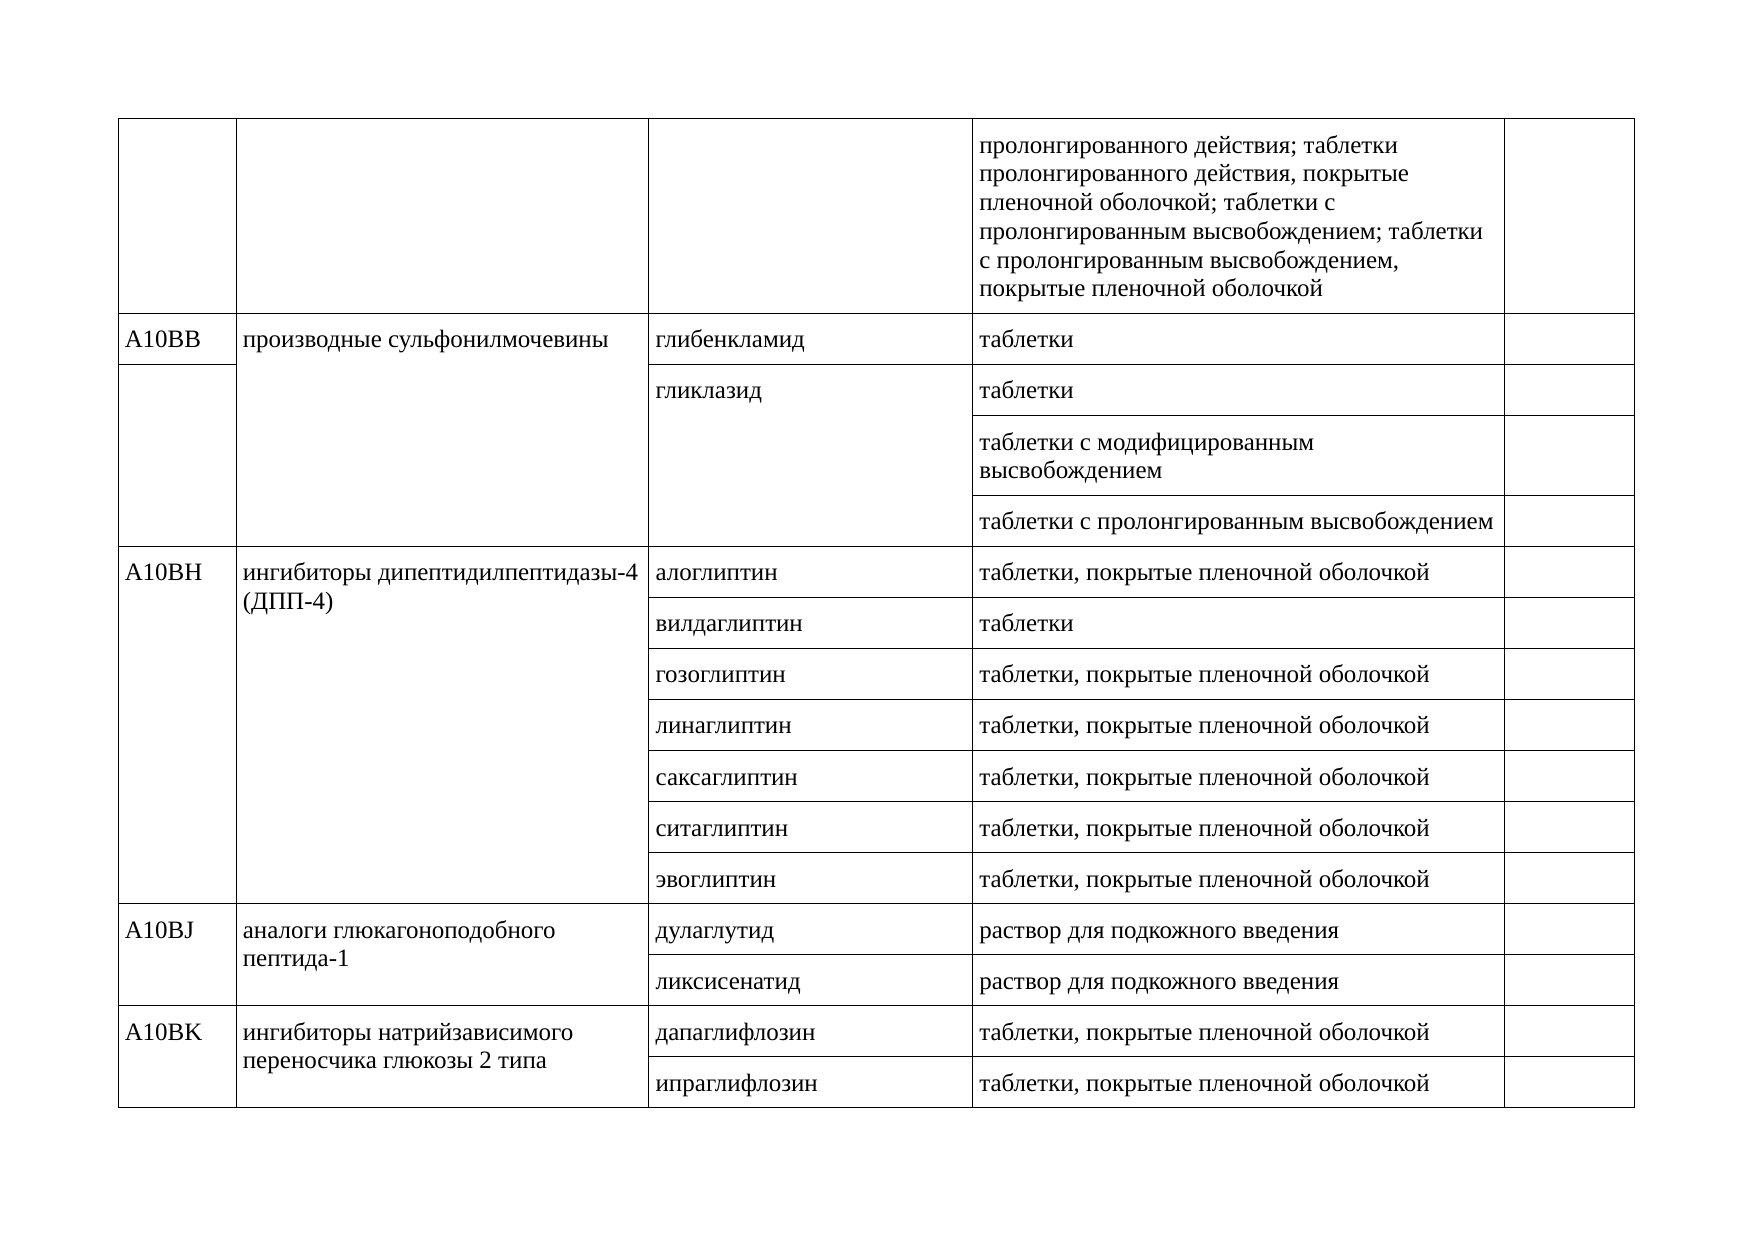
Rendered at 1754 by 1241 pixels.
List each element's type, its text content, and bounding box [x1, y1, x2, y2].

table_cell таблетки, покрытые пленочной оболочкой [973, 751, 1504, 801]
table_cell [1505, 853, 1634, 903]
table_cell дулаглутид [649, 904, 972, 954]
table_cell пролонгированного действия; таблетки пролонгированного действия, покрытые пленочной оболочкой; таблетки с пролонгированным высвобождением; таблетки с пролонгированным высвобождением, покрытые пленочной оболочкой [973, 119, 1504, 313]
table_cell [1505, 496, 1634, 546]
table_cell производные сульфонилмочевины [237, 314, 648, 546]
table_cell [119, 119, 236, 313]
table_cell таблетки с модифицированным высвобождением [973, 416, 1504, 495]
table_cell ипраглифлозин [649, 1057, 972, 1107]
table_cell [1505, 1057, 1634, 1107]
table_cell [1505, 1006, 1634, 1056]
table_cell ситаглиптин [649, 802, 972, 852]
table_cell таблетки, покрытые пленочной оболочкой [973, 1006, 1504, 1056]
table_cell гозоглиптин [649, 649, 972, 699]
table_cell таблетки, покрытые пленочной оболочкой [973, 802, 1504, 852]
table_cell [1505, 416, 1634, 495]
table_cell таблетки, покрытые пленочной оболочкой [973, 700, 1504, 750]
table_cell A10BJ [119, 904, 236, 1005]
table_cell таблетки, покрытые пленочной оболочкой [973, 547, 1504, 597]
table_cell [1505, 751, 1634, 801]
table_cell [1505, 700, 1634, 750]
table_cell [1505, 547, 1634, 597]
table_cell глибенкламид [649, 314, 972, 364]
table_cell таблетки, покрытые пленочной оболочкой [973, 853, 1504, 903]
table_cell таблетки [973, 314, 1504, 364]
table_cell [1505, 365, 1634, 415]
table_cell ингибиторы дипептидилпептидазы-4 (ДПП-4) [237, 547, 648, 903]
table_cell таблетки [973, 598, 1504, 648]
table_cell гликлазид [649, 365, 972, 546]
table_cell раствор для подкожного введения [973, 955, 1504, 1005]
table_cell ингибиторы натрийзависимого переносчика глюкозы 2 типа [237, 1006, 648, 1107]
table_cell раствор для подкожного введения [973, 904, 1504, 954]
table_cell [119, 365, 236, 546]
table_cell вилдаглиптин [649, 598, 972, 648]
table_cell [1505, 119, 1634, 313]
table_cell [237, 119, 648, 313]
table_cell таблетки, покрытые пленочной оболочкой [973, 649, 1504, 699]
table_cell [1505, 598, 1634, 648]
table_cell [1505, 314, 1634, 364]
table_cell [1505, 649, 1634, 699]
table_cell [649, 119, 972, 313]
table_cell [1505, 955, 1634, 1005]
table_cell A10BK [119, 1006, 236, 1107]
table_cell ликсисенатид [649, 955, 972, 1005]
table_cell [1505, 802, 1634, 852]
table_cell саксаглиптин [649, 751, 972, 801]
table_cell линаглиптин [649, 700, 972, 750]
table_cell таблетки, покрытые пленочной оболочкой [973, 1057, 1504, 1107]
table_cell A10BB [119, 314, 236, 364]
table_cell таблетки с пролонгированным высвобождением [973, 496, 1504, 546]
table_cell алоглиптин [649, 547, 972, 597]
table_cell [1505, 904, 1634, 954]
table_cell A10BH [119, 547, 236, 903]
table_cell таблетки [973, 365, 1504, 415]
table_cell эвоглиптин [649, 853, 972, 903]
table_cell дапаглифлозин [649, 1006, 972, 1056]
table_cell аналоги глюкагоноподобного пептида-1 [237, 904, 648, 1005]
